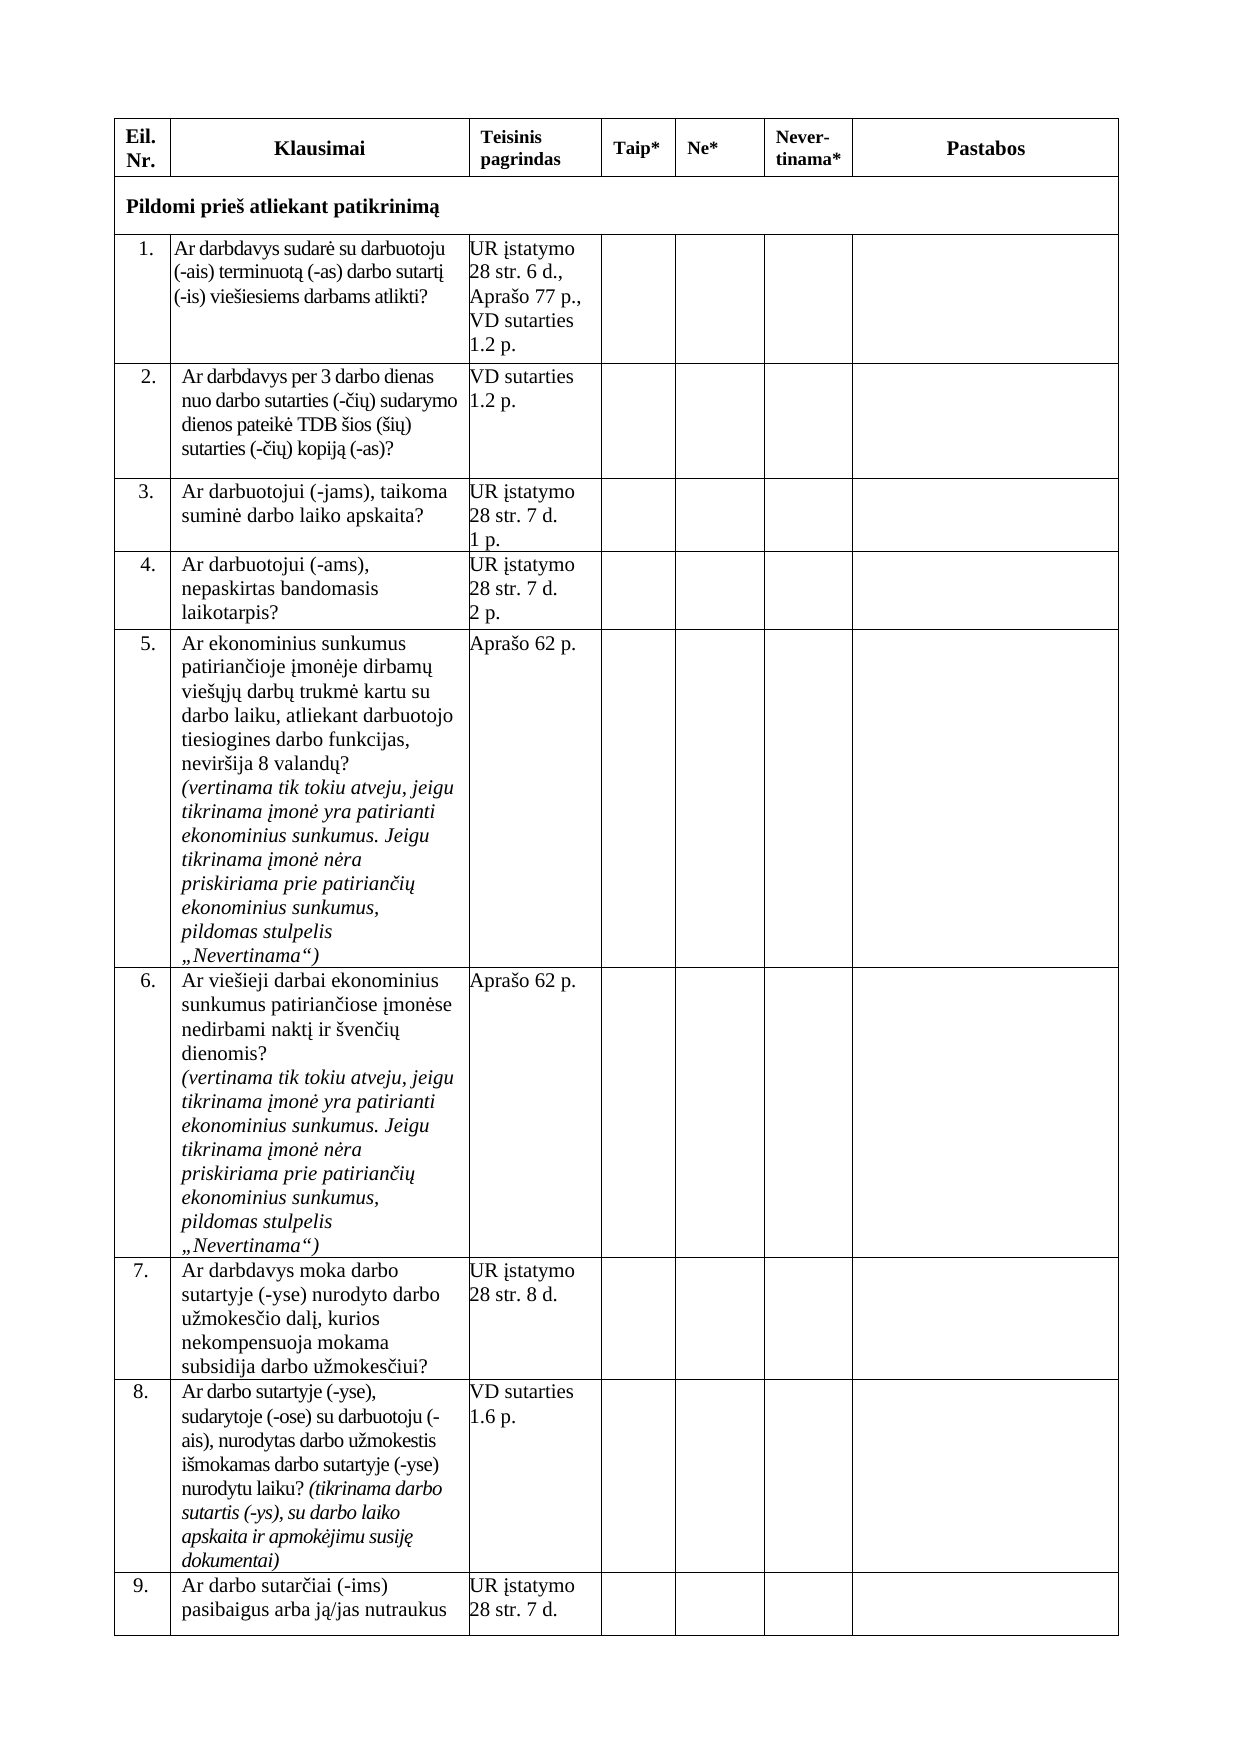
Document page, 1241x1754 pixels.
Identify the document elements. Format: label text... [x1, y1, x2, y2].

table_cell 8. [115, 1380, 170, 1572]
table_cell 4. [115, 552, 170, 629]
table_header Taip* [602, 119, 675, 176]
table_cell UR įstatymo 28 str. 7 d. 1 p. [470, 479, 601, 551]
table_cell Ar darbdavys per 3 darbo dienas nuo darbo sutarties (-čių) sudarymo dienos pateikė TDB šios (šių) sutarties (-čių) kopiją (-as)? [171, 364, 469, 477]
table_header Never-tinama* [765, 119, 852, 176]
table_cell 2. [115, 364, 170, 477]
table_cell 6. [115, 968, 170, 1257]
table_cell [602, 1380, 675, 1572]
table_cell UR įstatymo 28 str. 7 d. 2 p. [470, 552, 601, 629]
table_cell [853, 1573, 1118, 1635]
table_cell Ar viešieji darbai ekonominius sunkumus patiriančiose įmonėse nedirbami naktį ir švenčių dienomis? (vertinama tik tokiu atveju, jeigu tikrinama įmonė yra patirianti ekonominius sunkumus. Jeigu tikrinama įmonė nėra priskiriama prie patiriančių ekonominius sunkumus, pildomas stulpelis „Nevertinama“) [171, 968, 469, 1257]
table_cell [853, 1380, 1118, 1572]
table_header Pastabos [853, 119, 1118, 176]
table_cell [676, 968, 764, 1257]
table_cell [602, 1258, 675, 1378]
table_cell 9. [115, 1573, 170, 1635]
table_cell [676, 1380, 764, 1572]
table_cell Ar darbdavys sudarė su darbuotoju (-ais) terminuotą (-as) darbo sutartį (-is) viešiesiems darbams atlikti? [171, 235, 469, 363]
table_header Klausimai [171, 119, 469, 176]
table_cell [765, 235, 852, 363]
table_cell 1. [115, 235, 170, 363]
table_cell [853, 1258, 1118, 1378]
table_cell [853, 479, 1118, 551]
table_cell UR įstatymo 28 str. 6 d., Aprašo 77 p., VD sutarties 1.2 p. [470, 235, 601, 363]
table_cell [602, 364, 675, 477]
table_cell Ar darbdavys moka darbo sutartyje (-yse) nurodyto darbo užmokesčio dalį, kurios nekompensuoja mokama subsidija darbo užmokesčiui? [171, 1258, 469, 1378]
table_cell [765, 1573, 852, 1635]
table_cell [676, 552, 764, 629]
table_cell [602, 552, 675, 629]
table_cell VD sutarties 1.2 p. [470, 364, 601, 477]
table_cell [853, 968, 1118, 1257]
table_cell Pildomi prieš atliekant patikrinimą [115, 177, 1118, 234]
table_cell [676, 630, 764, 967]
table_cell [853, 552, 1118, 629]
table_cell [853, 630, 1118, 967]
table_cell Ar ekonominius sunkumus patiriančioje įmonėje dirbamų viešųjų darbų trukmė kartu su darbo laiku, atliekant darbuotojo tiesiogines darbo funkcijas, neviršija 8 valandų? (vertinama tik tokiu atveju, jeigu tikrinama įmonė yra patirianti ekonominius sunkumus. Jeigu tikrinama įmonė nėra priskiriama prie patiriančių ekonominius sunkumus, pildomas stulpelis „Nevertinama“) [171, 630, 469, 967]
table_cell [676, 364, 764, 477]
table_cell 5. [115, 630, 170, 967]
table_cell VD sutarties 1.6 p. [470, 1380, 601, 1572]
table_cell Aprašo 62 p. [470, 968, 601, 1257]
table_cell [765, 552, 852, 629]
table_cell Aprašo 62 p. [470, 630, 601, 967]
table_cell [676, 1573, 764, 1635]
table_header Teisinis pagrindas [470, 119, 601, 176]
table_cell Ar darbuotojui (-jams), taikoma suminė darbo laiko apskaita? [171, 479, 469, 551]
table_cell [676, 235, 764, 363]
table_cell [853, 235, 1118, 363]
table_cell [676, 1258, 764, 1378]
table_cell [765, 479, 852, 551]
table_cell [676, 479, 764, 551]
table_cell [853, 364, 1118, 477]
table_cell [602, 1573, 675, 1635]
table_cell [602, 630, 675, 967]
table_cell Ar darbuotojui (-ams), nepaskirtas bandomasis laikotarpis? [171, 552, 469, 629]
table_cell [602, 479, 675, 551]
table_cell 3. [115, 479, 170, 551]
table_cell [765, 968, 852, 1257]
table_cell Ar darbo sutarčiai (-ims) pasibaigus arba ją/jas nutraukus [171, 1573, 469, 1635]
table_cell 7. [115, 1258, 170, 1378]
table_cell UR įstatymo 28 str. 7 d. [470, 1573, 601, 1635]
table_header Ne* [676, 119, 764, 176]
table_cell [765, 630, 852, 967]
table_header Eil. Nr. [115, 119, 170, 176]
table_cell Ar darbo sutartyje (-yse), sudarytoje (-ose) su darbuotoju (-ais), nurodytas darbo užmokestis išmokamas darbo sutartyje (-yse) nurodytu laiku? (tikrinama darbo sutartis (-ys), su darbo laiko apskaita ir apmokėjimu susiję dokumentai) [171, 1380, 469, 1572]
table_cell [765, 1380, 852, 1572]
table_cell UR įstatymo 28 str. 8 d. [470, 1258, 601, 1378]
table_cell [765, 364, 852, 477]
table_cell [765, 1258, 852, 1378]
table_cell [602, 968, 675, 1257]
table_cell [602, 235, 675, 363]
